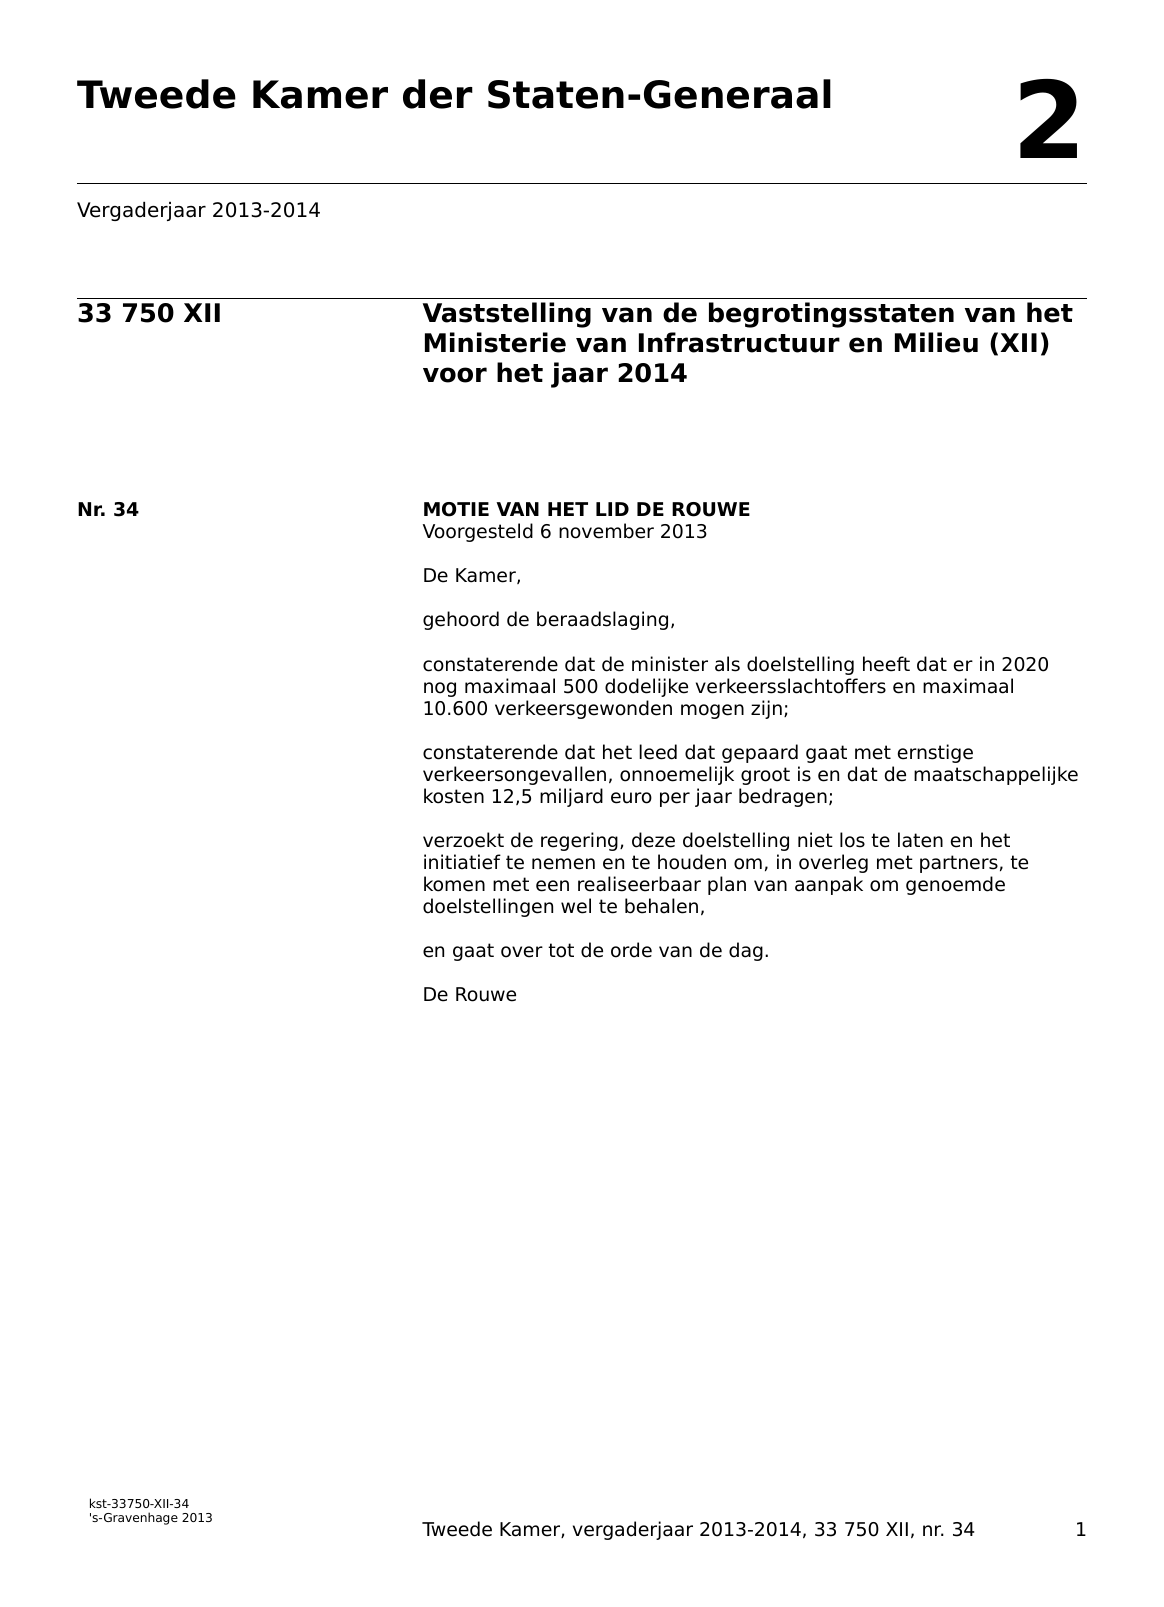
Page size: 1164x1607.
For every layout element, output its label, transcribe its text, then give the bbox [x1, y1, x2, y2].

subtitle 33 750 XII Vaststelling van de begrotingsstaten van het Ministerie van Infrastructuur en Milieu (XII) voor het jaar 2014 [77, 299, 1087, 388]
text 's-Gravenhage 2013 [88, 1511, 323, 1525]
text Voorgesteld 6 november 2013 [422, 521, 1087, 543]
table_header 2 [886, 59, 1087, 183]
text verzoekt de regering, deze doelstelling niet los te laten en het initiatief te nemen en te houden om, in overleg met partners, te komen met een realiseerbaar plan van aanpak om genoemde doelstellingen wel te behalen, [422, 830, 1087, 918]
text kst-33750-XII-34 [88, 1497, 323, 1511]
text constaterende dat de minister als doelstelling heeft dat er in 2020 nog maximaal 500 dodelijke verkeersslachtoffers en maximaal 10.600 verkeersgewonden mogen zijn; [422, 653, 1087, 719]
table_cell Vergaderjaar 2013-2014 [77, 184, 1087, 298]
subtitle Nr. 34 MOTIE VAN HET LID DE ROUWE [77, 499, 1087, 521]
text De Kamer, [422, 565, 1087, 587]
text constaterende dat het leed dat gepaard gaat met ernstige verkeersongevallen, onnoemelijk groot is en dat de maatschappelijke kosten 12,5 miljard euro per jaar bedragen; [422, 742, 1087, 808]
text gehoord de beraadslaging, [422, 609, 1087, 631]
text De Rouwe [422, 984, 1087, 1006]
text en gaat over tot de orde van de dag. [422, 940, 1087, 962]
table_header Tweede Kamer der Staten-Generaal [77, 59, 886, 183]
